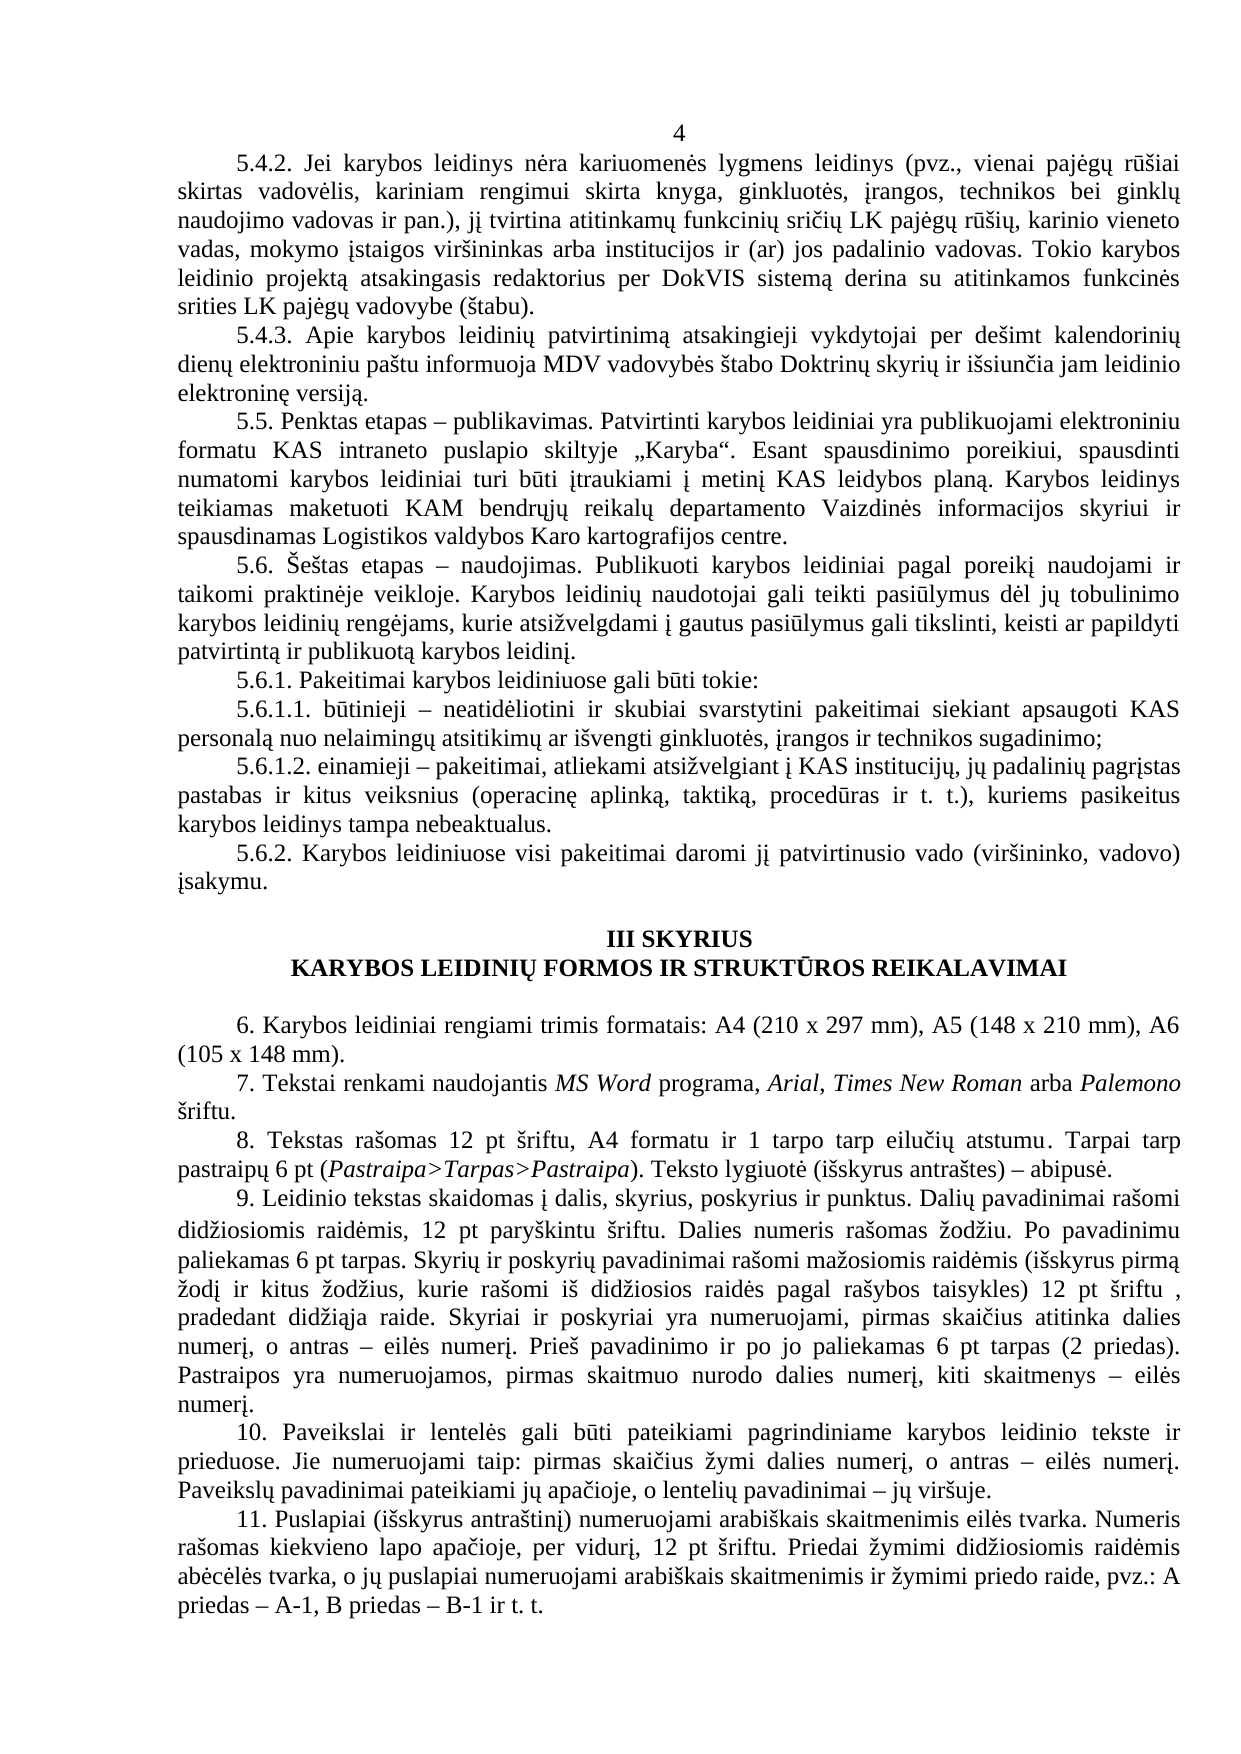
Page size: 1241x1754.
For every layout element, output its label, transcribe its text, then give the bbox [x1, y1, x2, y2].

text KARYBOS LEIDINIŲ FORMOS IR STRUKTŪROS REIKALAVIMAI [177, 953, 1181, 981]
text 5.6.1.2. einamieji – pakeitimai, atliekami atsižvelgiant į KAS institucijų, jų padalinių pagrįstas pastabas ir kitus veiksnius (operacinę aplinką, taktiką, procedūras ir t. t.), kuriems pasikeitus karybos leidinys tampa nebeaktualus. [177, 751, 1181, 838]
text III SKYRIUS [177, 924, 1181, 953]
text 5.6.2. Karybos leidiniuose visi pakeitimai daromi jį patvirtinusio vado (viršininko, vadovo) įsakymu. [177, 838, 1181, 895]
text 5.5. Penktas etapas – publikavimas. Patvirtinti karybos leidiniai yra publikuojami elektroniniu formatu KAS intraneto puslapio skiltyje „Karyba“. Esant spausdinimo poreikiui, spausdinti numatomi karybos leidiniai turi būti įtraukiami į metinį KAS leidybos planą. Karybos leidinys teikiamas maketuoti KAM bendrųjų reikalų departamento Vaizdinės informacijos skyriui ir spausdinamas Logistikos valdybos Karo kartografijos centre. [177, 406, 1181, 550]
text 8. Tekstas rašomas 12 pt šriftu, A4 formatu ir 1 tarpo tarp eilučių atstumu. Tarpai tarp pastraipų 6 pt (Pastraipa>Tarpas>Pastraipa). Teksto lygiuotė (išskyrus antraštes) – abipusė. [177, 1125, 1181, 1183]
text 10. Paveikslai ir lentelės gali būti pateikiami pagrindiniame karybos leidinio tekste ir prieduose. Jie numeruojami taip: pirmas skaičius žymi dalies numerį, o antras – eilės numerį. Paveikslų pavadinimai pateikiami jų apačioje, o lentelių pavadinimai – jų viršuje. [177, 1417, 1181, 1504]
text 6. Karybos leidiniai rengiami trimis formatais: A4 (210 x 297 mm), A5 (148 x 210 mm), A6 (105 x 148 mm). [177, 1010, 1181, 1068]
text 9. Leidinio tekstas skaidomas į dalis, skyrius, poskyrius ir punktus. Dalių pavadinimai rašomi didžiosiomis raidėmis, 12 pt paryškintu šriftu. Dalies numeris rašomas žodžiu. Po pavadinimu paliekamas 6 pt tarpas. Skyrių ir poskyrių pavadinimai rašomi mažosiomis raidėmis (išskyrus pirmą žodį ir kitus žodžius, kurie rašomi iš didžiosios raidės pagal rašybos taisykles) 12 pt šriftu , pradedant didžiąja raide. Skyriai ir poskyriai yra numeruojami, pirmas skaičius atitinka dalies numerį, o antras – eilės numerį. Prieš pavadinimo ir po jo paliekamas 6 pt tarpas (2 priedas). Pastraipos yra numeruojamos, pirmas skaitmuo nurodo dalies numerį, kiti skaitmenys – eilės numerį. [177, 1183, 1181, 1417]
text 5.6.1. Pakeitimai karybos leidiniuose gali būti tokie: [177, 665, 1181, 694]
text 5.6. Šeštas etapas – naudojimas. Publikuoti karybos leidiniai pagal poreikį naudojami ir taikomi praktinėje veikloje. Karybos leidinių naudotojai gali teikti pasiūlymus dėl jų tobulinimo karybos leidinių rengėjams, kurie atsižvelgdami į gautus pasiūlymus gali tikslinti, keisti ar papildyti patvirtintą ir publikuotą karybos leidinį. [177, 550, 1181, 665]
text 7. Tekstai renkami naudojantis MS Word programa, Arial, Times New Roman arba Palemono šriftu. [177, 1068, 1181, 1125]
text 5.6.1.1. būtinieji – neatidėliotini ir skubiai svarstytini pakeitimai siekiant apsaugoti KAS personalą nuo nelaimingų atsitikimų ar išvengti ginkluotės, įrangos ir technikos sugadinimo; [177, 694, 1181, 751]
text 5.4.2. Jei karybos leidinys nėra kariuomenės lygmens leidinys (pvz., vienai pajėgų rūšiai skirtas vadovėlis, kariniam rengimui skirta knyga, ginkluotės, įrangos, technikos bei ginklų naudojimo vadovas ir pan.), jį tvirtina atitinkamų funkcinių sričių LK pajėgų rūšių, karinio vieneto vadas, mokymo įstaigos viršininkas arba institucijos ir (ar) jos padalinio vadovas. Tokio karybos leidinio projektą atsakingasis redaktorius per DokVIS sistemą derina su atitinkamos funkcinės srities LK pajėgų vadovybe (štabu). [177, 148, 1181, 320]
text 11. Puslapiai (išskyrus antraštinį) numeruojami arabiškais skaitmenimis eilės tvarka. Numeris rašomas kiekvieno lapo apačioje, per vidurį, 12 pt šriftu. Priedai žymimi didžiosiomis raidėmis abėcėlės tvarka, o jų puslapiai numeruojami arabiškais skaitmenimis ir žymimi priedo raide, pvz.: A priedas – A-1, B priedas – B-1 ir t. t. [177, 1504, 1181, 1619]
text 5.4.3. Apie karybos leidinių patvirtinimą atsakingieji vykdytojai per dešimt kalendorinių dienų elektroniniu paštu informuoja MDV vadovybės štabo Doktrinų skyrių ir išsiunčia jam leidinio elektroninę versiją. [177, 320, 1181, 406]
